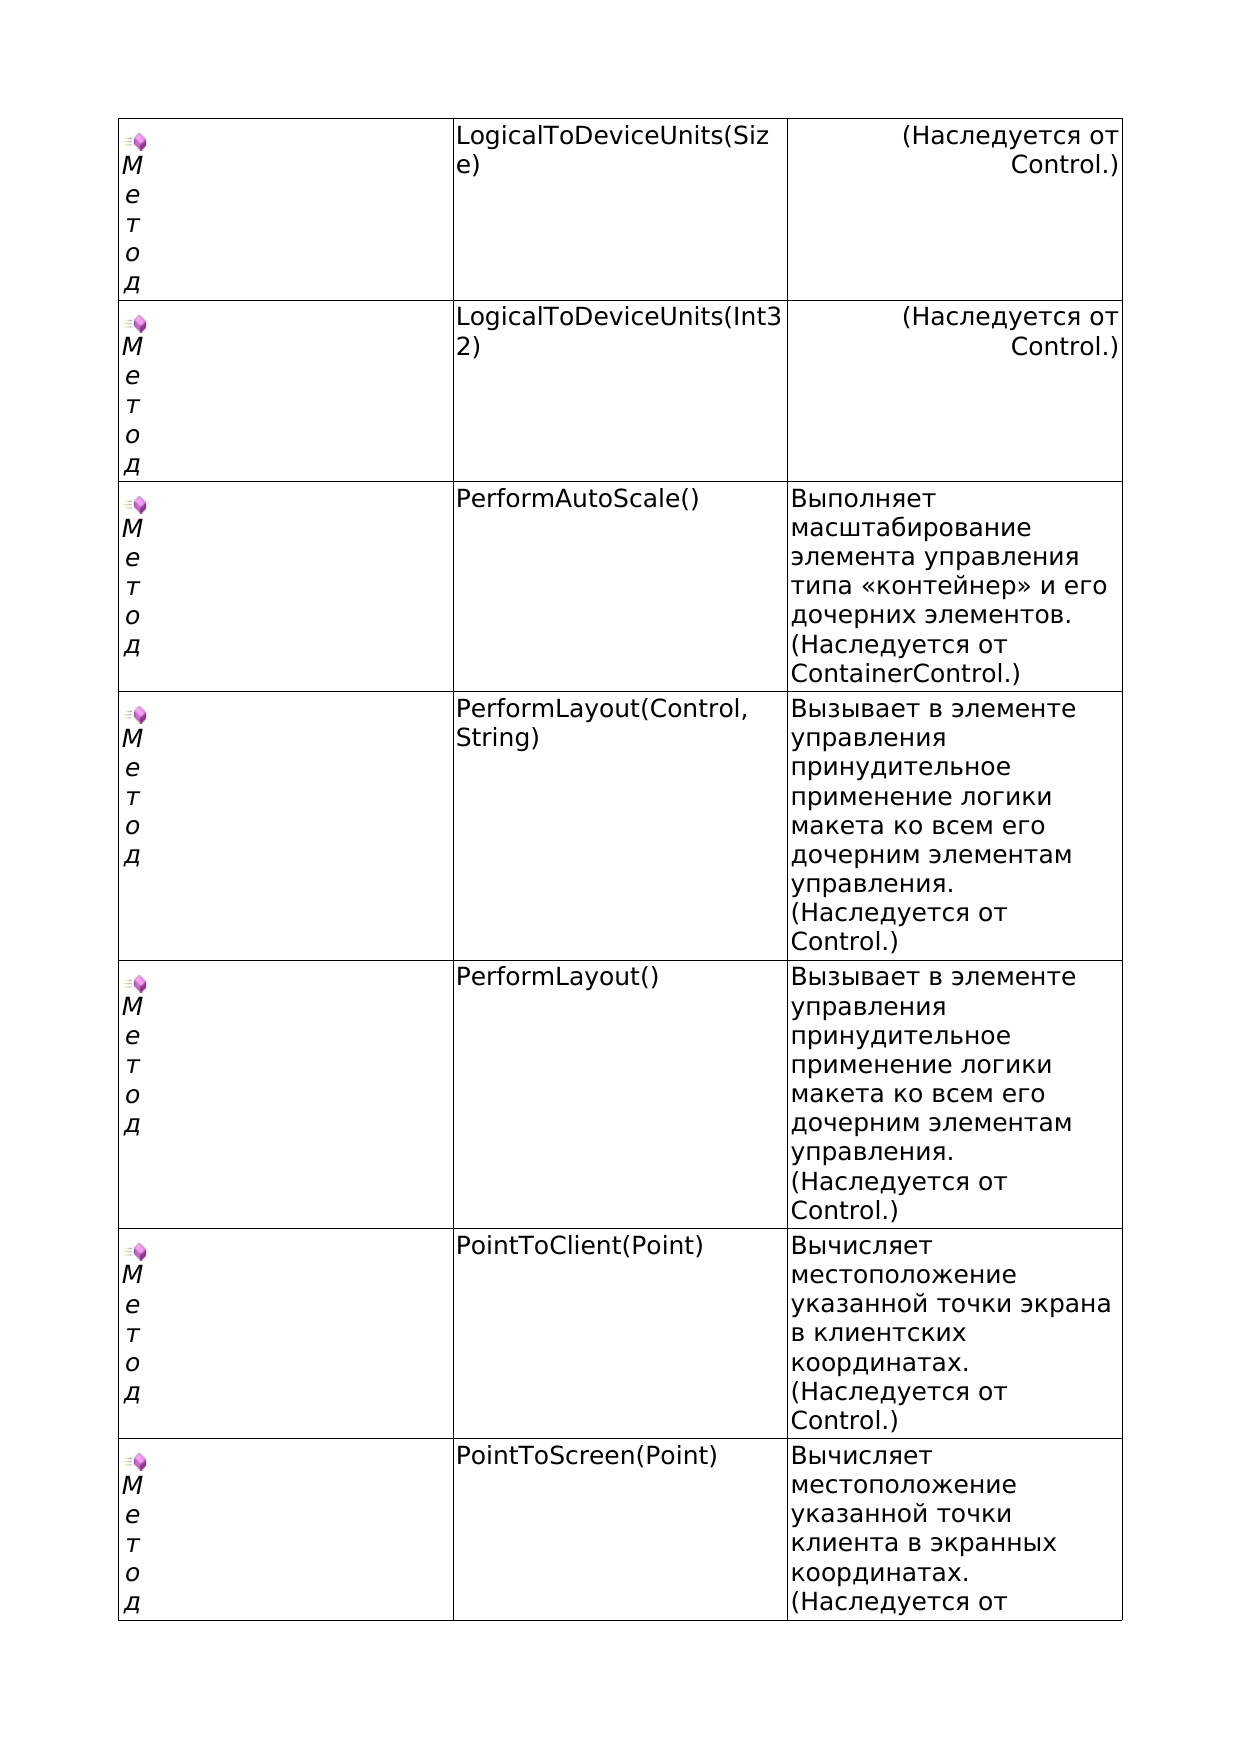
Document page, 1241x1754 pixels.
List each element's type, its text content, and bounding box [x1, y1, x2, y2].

table_cell (Наследуется от Control.) [788, 301, 1122, 481]
picture [121, 1453, 147, 1471]
picture [121, 975, 147, 993]
table_cell Вычисляет местоположение указанной точки клиента в экранных координатах. (Наследуется от [788, 1439, 1122, 1619]
table_cell LogicalToDeviceUnits(Int32) [454, 301, 787, 481]
table_cell [119, 1439, 453, 1619]
picture [121, 133, 147, 151]
picture [121, 496, 147, 514]
table_cell [119, 119, 453, 299]
table_cell [119, 961, 453, 1228]
table_cell PerformLayout() [454, 961, 787, 1228]
table_cell Выполняет масштабирование элемента управления типа «контейнер» и его дочерних элементов. (Наследуется от ContainerControl.) [788, 482, 1122, 691]
table_cell PerformAutoScale() [454, 482, 787, 691]
table_cell [119, 301, 453, 481]
table_cell Вычисляет местоположение указанной точки экрана в клиентских координатах. (Наследуется от Control.) [788, 1229, 1122, 1438]
picture [121, 706, 147, 724]
table_cell [119, 482, 453, 691]
table_cell Вызывает в элементе управления принудительное применение логики макета ко всем его дочерним элементам управления. (Наследуется от Control.) [788, 692, 1122, 959]
picture [121, 315, 147, 333]
picture [121, 1243, 147, 1261]
table_cell PointToClient(Point) [454, 1229, 787, 1438]
table_cell PerformLayout(Control, String) [454, 692, 787, 959]
table_cell [119, 692, 453, 959]
table_cell PointToScreen(Point) [454, 1439, 787, 1619]
table_cell Вызывает в элементе управления принудительное применение логики макета ко всем его дочерним элементам управления. (Наследуется от Control.) [788, 961, 1122, 1228]
table_cell LogicalToDeviceUnits(Size) [454, 119, 787, 299]
table_cell (Наследуется от Control.) [788, 119, 1122, 299]
table_cell [119, 1229, 453, 1438]
